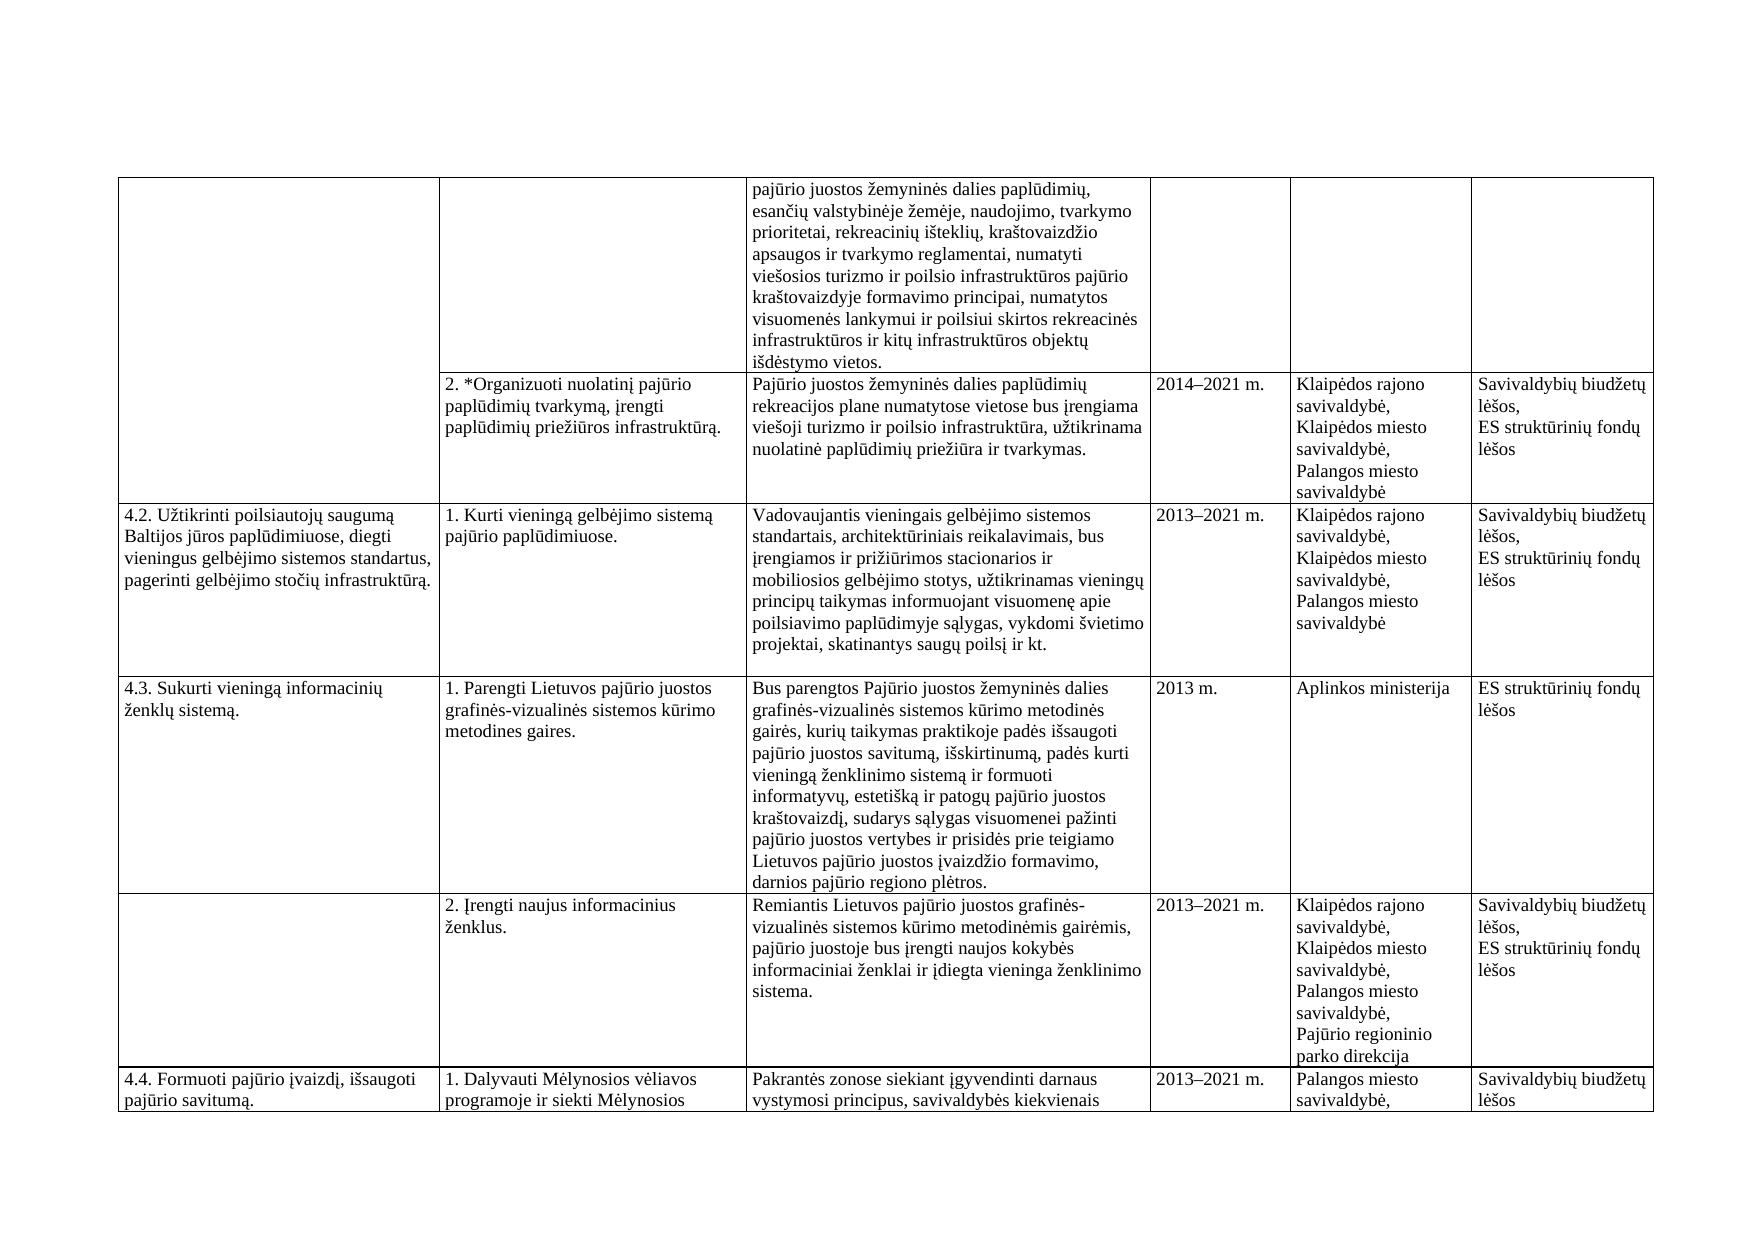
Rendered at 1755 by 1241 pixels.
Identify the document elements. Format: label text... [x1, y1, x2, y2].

table_cell Savivaldybių biudžetų lėšos, ES struktūrinių fondų lėšos [1472, 894, 1653, 1066]
table_cell Vadovaujantis vieningais gelbėjimo sistemos standartais, architektūriniais reikalavimais, bus įrengiamos ir prižiūrimos stacionarios ir mobiliosios gelbėjimo stotys, užtikrinamas vieningų principų taikymas informuojant visuomenę apie poilsiavimo paplūdimyje sąlygas, vykdomi švietimo projektai, skatinantys saugų poilsį ir kt. [747, 504, 1150, 676]
table_cell Klaipėdos rajono savivaldybė, Klaipėdos miesto savivaldybė, Palangos miesto savivaldybė, Pajūrio regioninio parko direkcija [1291, 894, 1471, 1066]
table_cell Remiantis Lietuvos pajūrio juostos grafinės-vizualinės sistemos kūrimo metodinėmis gairėmis, pajūrio juostoje bus įrengti naujos kokybės informaciniai ženklai ir įdiegta vieninga ženklinimo sistema. [747, 894, 1150, 1066]
table_cell [1472, 178, 1653, 372]
table_cell [1291, 178, 1471, 372]
table_cell 1. Parengti Lietuvos pajūrio juostos grafinės-vizualinės sistemos kūrimo metodines gaires. [440, 677, 746, 893]
table_cell [119, 894, 439, 1066]
table_cell Klaipėdos rajono savivaldybė, Klaipėdos miesto savivaldybė, Palangos miesto savivaldybė [1291, 373, 1471, 503]
table_cell 4.2. Užtikrinti poilsiautojų saugumą Baltijos jūros paplūdimiuose, diegti vieningus gelbėjimo sistemos standartus, pagerinti gelbėjimo stočių infrastruktūrą. [119, 504, 439, 676]
table_cell Aplinkos ministerija [1291, 677, 1471, 893]
table_cell ES struktūrinių fondų lėšos [1472, 677, 1653, 893]
table_cell Klaipėdos rajono savivaldybė, Klaipėdos miesto savivaldybė, Palangos miesto savivaldybė [1291, 504, 1471, 676]
table_cell Palangos miesto savivaldybė, [1291, 1068, 1471, 1111]
table_cell Bus parengtos Pajūrio juostos žemyninės dalies grafinės-vizualinės sistemos kūrimo metodinės gairės, kurių taikymas praktikoje padės išsaugoti pajūrio juostos savitumą, išskirtinumą, padės kurti vieningą ženklinimo sistemą ir formuoti informatyvų, estetišką ir patogų pajūrio juostos kraštovaizdį, sudarys sąlygas visuomenei pažinti pajūrio juostos vertybes ir prisidės prie teigiamo Lietuvos pajūrio juostos įvaizdžio formavimo, darnios pajūrio regiono plėtros. [747, 677, 1150, 893]
table_cell [440, 178, 746, 372]
table_cell pajūrio juostos žemyninės dalies paplūdimių, esančių valstybinėje žemėje, naudojimo, tvarkymo prioritetai, rekreacinių išteklių, kraštovaizdžio apsaugos ir tvarkymo reglamentai, numatyti viešosios turizmo ir poilsio infrastruktūros pajūrio kraštovaizdyje formavimo principai, numatytos visuomenės lankymui ir poilsiui skirtos rekreacinės infrastruktūros ir kitų infrastruktūros objektų išdėstymo vietos. [747, 178, 1150, 372]
table_cell 2013–2021 m. [1151, 1068, 1290, 1111]
table_cell 2014–2021 m. [1151, 373, 1290, 503]
table_cell Pakrantės zonose siekiant įgyvendinti darnaus vystymosi principus, savivaldybės kiekvienais [747, 1068, 1150, 1111]
table_cell 4.4. Formuoti pajūrio įvaizdį, išsaugoti pajūrio savitumą. [119, 1068, 439, 1111]
table_cell 2. Įrengti naujus informacinius ženklus. [440, 894, 746, 1066]
table_cell 2013 m. [1151, 677, 1290, 893]
table_cell Savivaldybių biudžetų lėšos [1472, 1068, 1653, 1111]
table_cell 2013–2021 m. [1151, 504, 1290, 676]
table_cell [119, 178, 439, 503]
table_cell Savivaldybių biudžetų lėšos, ES struktūrinių fondų lėšos [1472, 504, 1653, 676]
table_cell 4.3. Sukurti vieningą informacinių ženklų sistemą. [119, 677, 439, 893]
table_cell 1. Kurti vieningą gelbėjimo sistemą pajūrio paplūdimiuose. [440, 504, 746, 676]
table_cell 1. Dalyvauti Mėlynosios vėliavos programoje ir siekti Mėlynosios [440, 1068, 746, 1111]
table_cell Savivaldybių biudžetų lėšos, ES struktūrinių fondų lėšos [1472, 373, 1653, 503]
table_cell [1151, 178, 1290, 372]
table_cell 2. *Organizuoti nuolatinį pajūrio paplūdimių tvarkymą, įrengti paplūdimių priežiūros infrastruktūrą. [440, 373, 746, 503]
table_cell Pajūrio juostos žemyninės dalies paplūdimių rekreacijos plane numatytose vietose bus įrengiama viešoji turizmo ir poilsio infrastruktūra, užtikrinama nuolatinė paplūdimių priežiūra ir tvarkymas. [747, 373, 1150, 503]
table_cell 2013–2021 m. [1151, 894, 1290, 1066]
